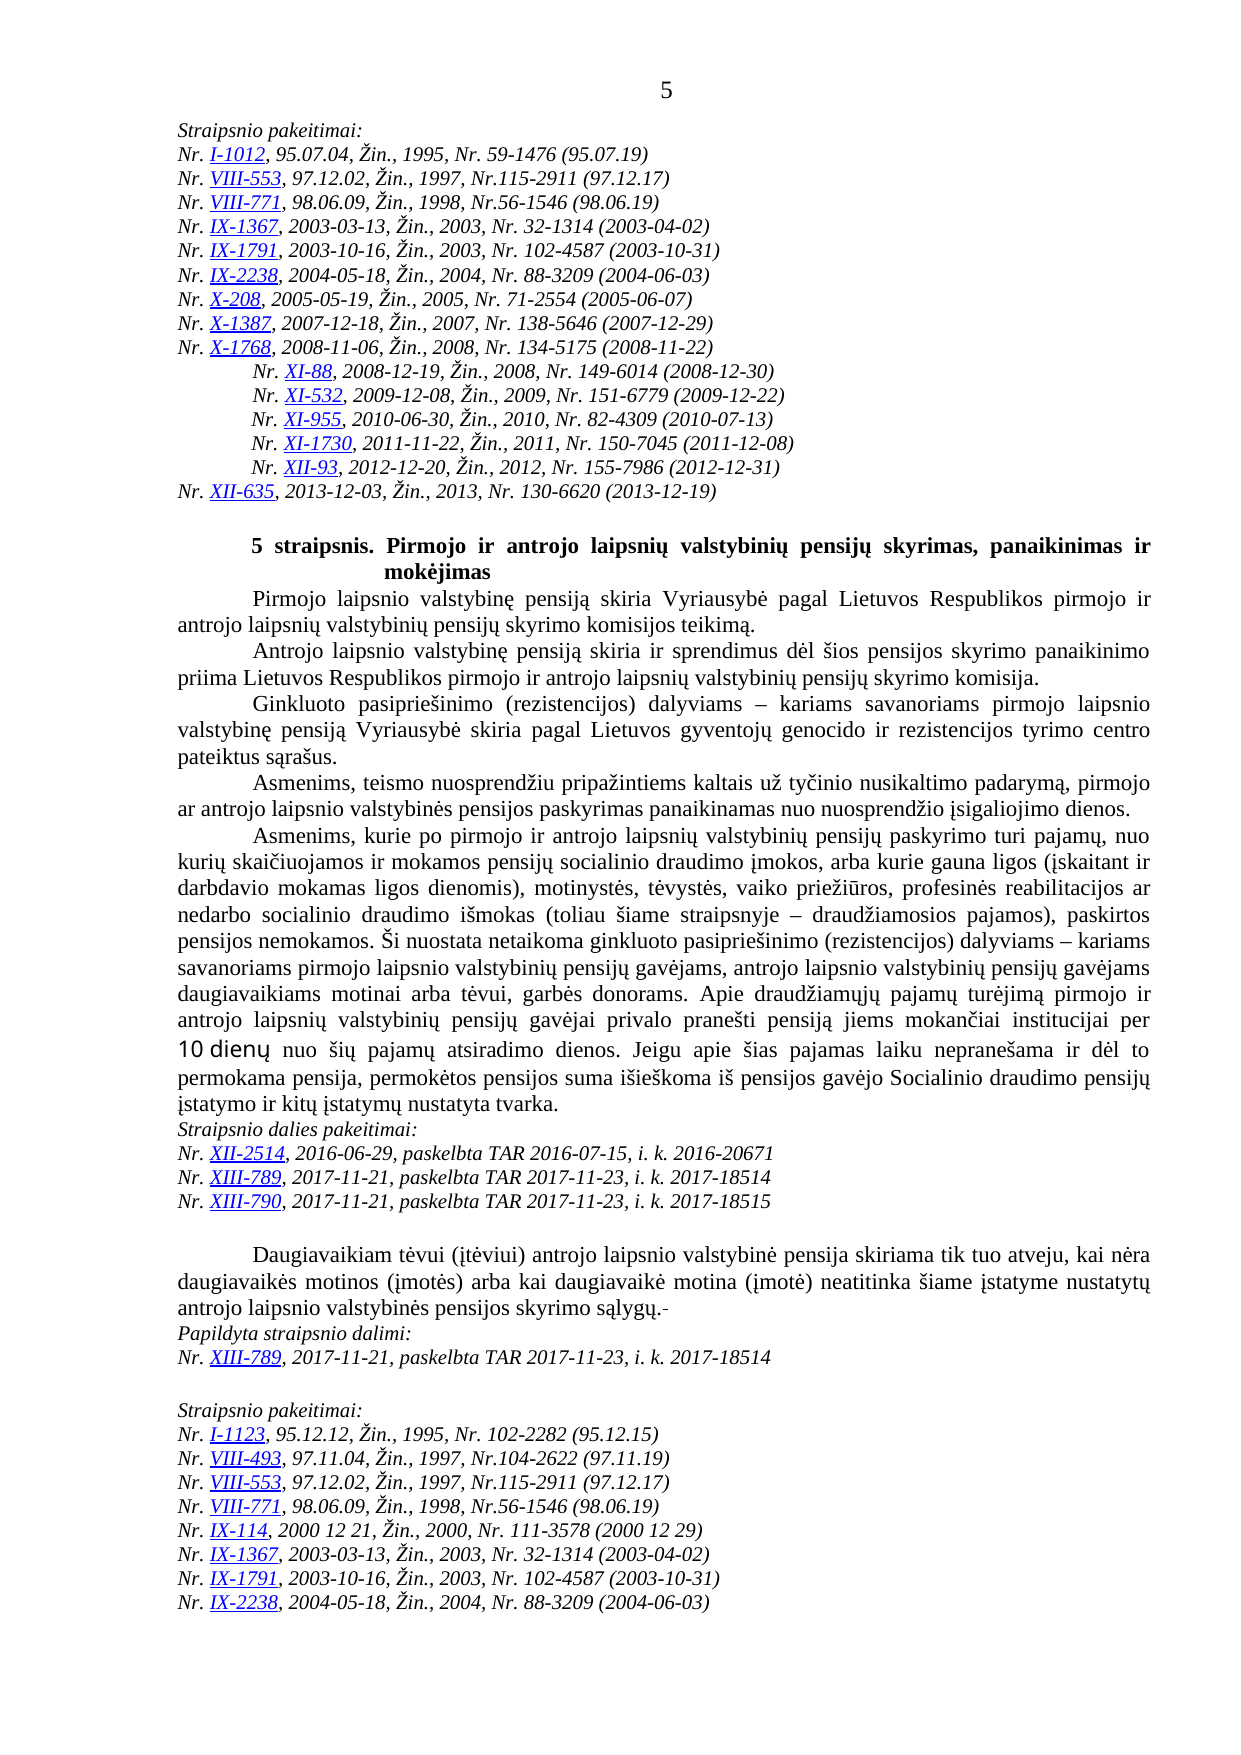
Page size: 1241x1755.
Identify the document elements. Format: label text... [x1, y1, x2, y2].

text Nr. X-208, 2005-05-19, Žin., 2005, Nr. 71-2554 (2005-06-07) [177, 287, 1152, 311]
text Nr. XII-635, 2013-12-03, Žin., 2013, Nr. 130-6620 (2013-12-19) [177, 479, 1152, 503]
text Nr. I-1012, 95.07.04, Žin., 1995, Nr. 59-1476 (95.07.19) [177, 142, 1152, 166]
text Nr. X-1768, 2008-11-06, Žin., 2008, Nr. 134-5175 (2008-11-22) [177, 335, 1152, 359]
text Nr. VIII-493, 97.11.04, Žin., 1997, Nr.104-2622 (97.11.19) [177, 1446, 1152, 1470]
text Straipsnio dalies pakeitimai: [177, 1117, 1152, 1141]
text Nr. X-1387, 2007-12-18, Žin., 2007, Nr. 138-5646 (2007-12-29) [177, 311, 1152, 335]
text Nr. XI-955, 2010-06-30, Žin., 2010, Nr. 82-4309 (2010-07-13) [177, 407, 1152, 431]
text Nr. XI-532, 2009-12-08, Žin., 2009, Nr. 151-6779 (2009-12-22) [177, 383, 1152, 407]
text Ginkluoto pasipriešinimo (rezistencijos) dalyviams – kariams savanoriams pirmojo laipsnio valstybinę pensiją Vyriausybė skiria pagal Lietuvos gyventojų genocido ir rezistencijos tyrimo centro pateiktus sąrašus. [177, 690, 1152, 769]
text Nr. XII-2514, 2016-06-29, paskelbta TAR 2016-07-15, i. k. 2016-20671 [177, 1141, 1152, 1165]
text Nr. IX-1367, 2003-03-13, Žin., 2003, Nr. 32-1314 (2003-04-02) [177, 214, 1152, 238]
text Nr. IX-1367, 2003-03-13, Žin., 2003, Nr. 32-1314 (2003-04-02) [177, 1542, 1152, 1566]
text Nr. IX-114, 2000 12 21, Žin., 2000, Nr. 111-3578 (2000 12 29) [177, 1518, 1152, 1542]
text 5 straipsnis. Pirmojo ir antrojo laipsnių valstybinių pensijų skyrimas, panaikinimas ir mokėjimas [251, 532, 1152, 584]
text Papildyta straipsnio dalimi: [177, 1321, 1152, 1345]
text Nr. I-1123, 95.12.12, Žin., 1995, Nr. 102-2282 (95.12.15) [177, 1422, 1152, 1446]
text Asmenims, teismo nuosprendžiu pripažintiems kaltais už tyčinio nusikaltimo padarymą, pirmojo ar antrojo laipsnio valstybinės pensijos paskyrimas panaikinamas nuo nuosprendžio įsigaliojimo dienos. [177, 769, 1152, 822]
text Nr. IX-2238, 2004-05-18, Žin., 2004, Nr. 88-3209 (2004-06-03) [177, 1590, 1152, 1614]
text Asmenims, kurie po pirmojo ir antrojo laipsnių valstybinių pensijų paskyrimo turi pajamų, nuo kurių skaičiuojamos ir mokamos pensijų socialinio draudimo įmokos, arba kurie gauna ligos (įskaitant ir darbdavio mokamas ligos dienomis), motinystės, tėvystės, vaiko priežiūros, profesinės reabilitacijos ar nedarbo socialinio draudimo išmokas (toliau šiame straipsnyje – draudžiamosios pajamos), paskirtos pensijos nemokamos. Ši nuostata netaikoma ginkluoto pasipriešinimo (rezistencijos) dalyviams – kariams savanoriams pirmojo laipsnio valstybinių pensijų gavėjams, antrojo laipsnio valstybinių pensijų gavėjams daugiavaikiams motinai arba tėvui, garbės donorams. Apie draudžiamųjų pajamų turėjimą pirmojo ir antrojo laipsnių valstybinių pensijų gavėjai privalo pranešti pensiją jiems mokančiai institucijai per 10 dienų nuo šių pajamų atsiradimo dienos. Jeigu apie šias pajamas laiku nepranešama ir dėl to permokama pensija, permokėtos pensijos suma išieškoma iš pensijos gavėjo Socialinio draudimo pensijų įstatymo ir kitų įstatymų nustatyta tvarka. [177, 822, 1152, 1117]
text Nr. VIII-553, 97.12.02, Žin., 1997, Nr.115-2911 (97.12.17) [177, 166, 1152, 190]
text Nr. IX-1791, 2003-10-16, Žin., 2003, Nr. 102-4587 (2003-10-31) [177, 1566, 1152, 1590]
text Nr. XIII-789, 2017-11-21, paskelbta TAR 2017-11-23, i. k. 2017-18514 [177, 1345, 1152, 1369]
text Pirmojo laipsnio valstybinę pensiją skiria Vyriausybė pagal Lietuvos Respublikos pirmojo ir antrojo laipsnių valstybinių pensijų skyrimo komisijos teikimą. [177, 584, 1152, 637]
text Nr. VIII-553, 97.12.02, Žin., 1997, Nr.115-2911 (97.12.17) [177, 1470, 1152, 1494]
text Straipsnio pakeitimai: [177, 118, 1152, 142]
text Nr. XIII-789, 2017-11-21, paskelbta TAR 2017-11-23, i. k. 2017-18514 [177, 1165, 1152, 1189]
text Nr. VIII-771, 98.06.09, Žin., 1998, Nr.56-1546 (98.06.19) [177, 1494, 1152, 1518]
text Antrojo laipsnio valstybinę pensiją skiria ir sprendimus dėl šios pensijos skyrimo panaikinimo priima Lietuvos Respublikos pirmojo ir antrojo laipsnių valstybinių pensijų skyrimo komisija. [177, 637, 1151, 690]
text Daugiavaikiam tėvui (įtėviui) antrojo laipsnio valstybinė pensija skiriama tik tuo atveju, kai nėra daugiavaikės motinos (įmotės) arba kai daugiavaikė motina (įmotė) neatitinka šiame įstatyme nustatytų antrojo laipsnio valstybinės pensijos skyrimo sąlygų. [177, 1242, 1152, 1321]
text Nr. IX-2238, 2004-05-18, Žin., 2004, Nr. 88-3209 (2004-06-03) [177, 262, 1152, 287]
text Nr. VIII-771, 98.06.09, Žin., 1998, Nr.56-1546 (98.06.19) [177, 190, 1152, 214]
text Nr. IX-1791, 2003-10-16, Žin., 2003, Nr. 102-4587 (2003-10-31) [177, 238, 1152, 262]
text Straipsnio pakeitimai: [177, 1397, 1152, 1422]
text Nr. XI-88, 2008-12-19, Žin., 2008, Nr. 149-6014 (2008-12-30) [177, 359, 1152, 383]
text Nr. XIII-790, 2017-11-21, paskelbta TAR 2017-11-23, i. k. 2017-18515 [177, 1189, 1152, 1213]
text Nr. XI-1730, 2011-11-22, Žin., 2011, Nr. 150-7045 (2011-12-08) [177, 431, 1152, 455]
text Nr. XII-93, 2012-12-20, Žin., 2012, Nr. 155-7986 (2012-12-31) [177, 455, 1152, 479]
